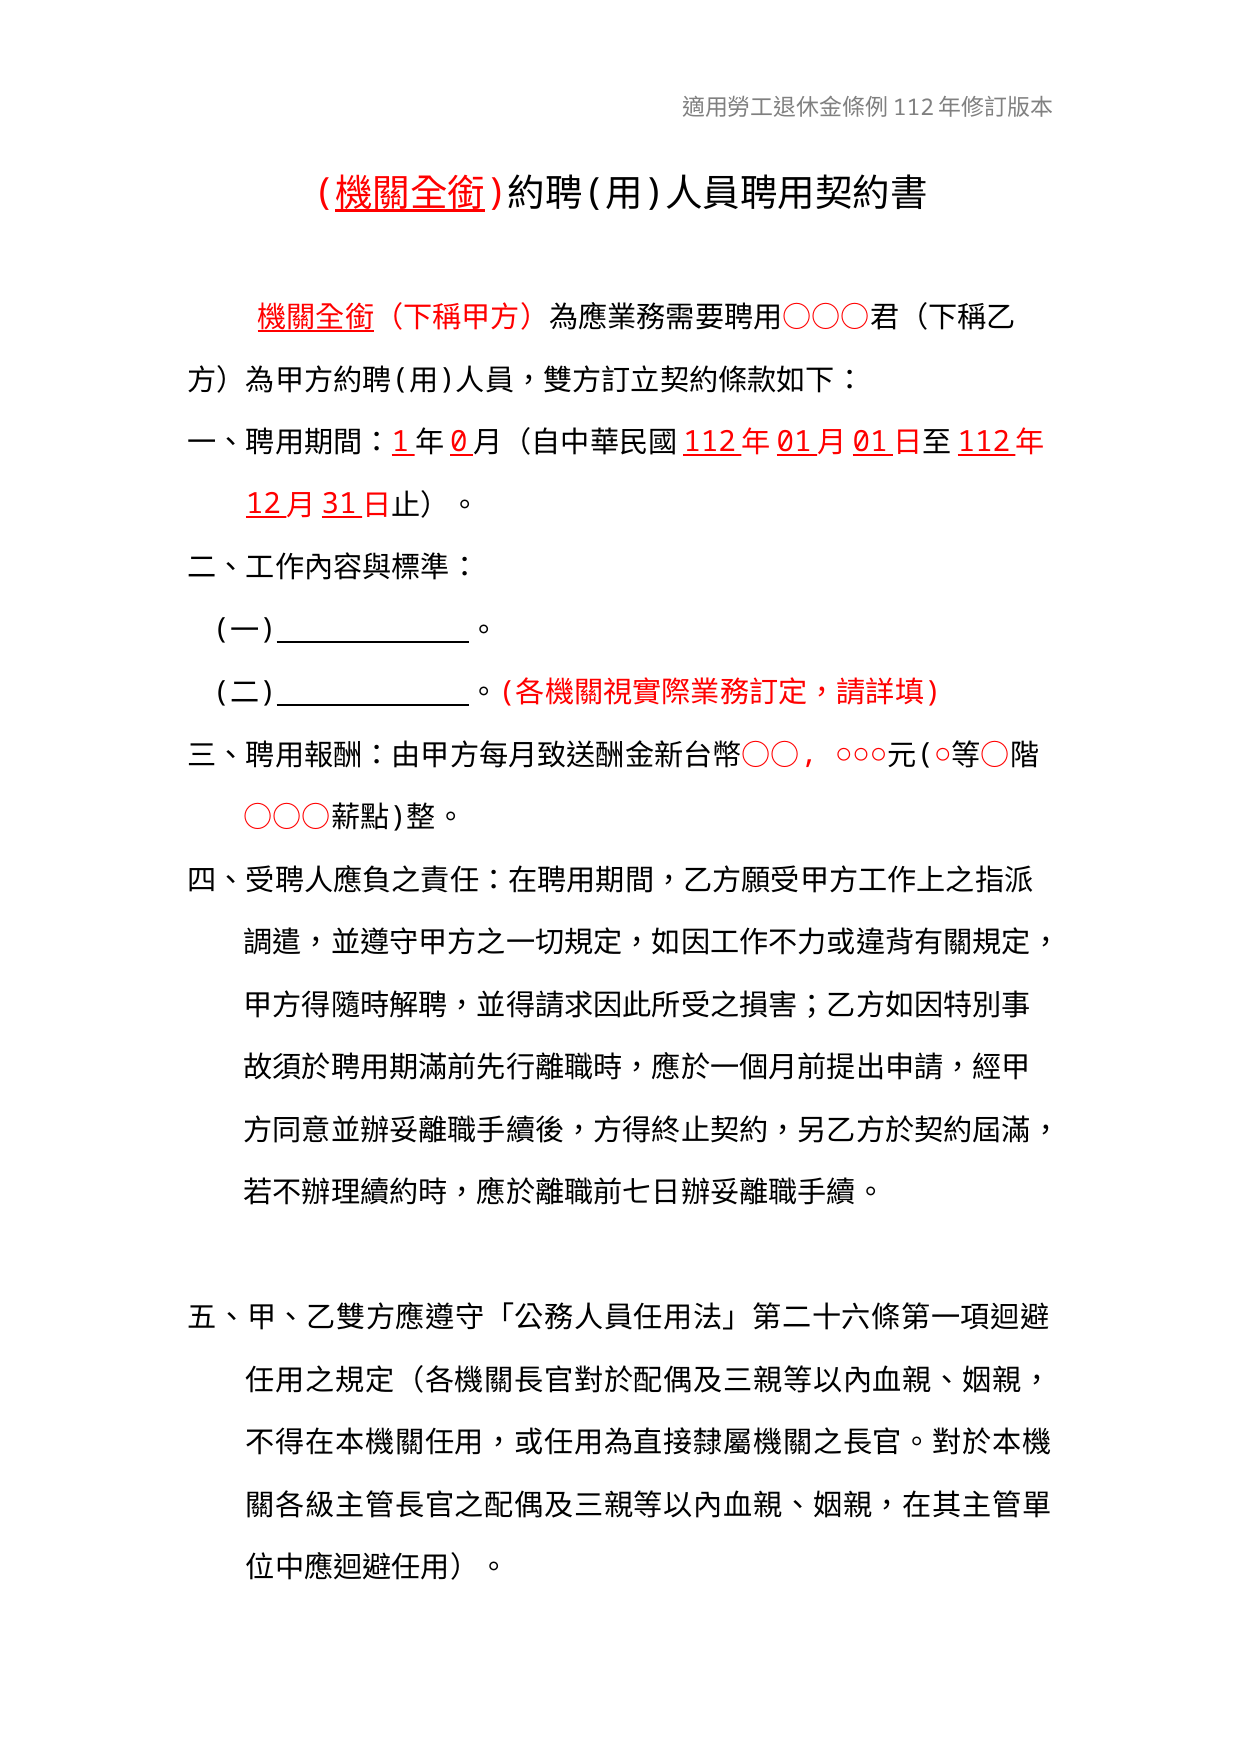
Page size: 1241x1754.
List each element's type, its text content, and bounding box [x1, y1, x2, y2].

text 二、工作內容與標準： [187, 523, 1053, 586]
text 五、甲、乙雙方應遵守「公務人員任用法」第二十六條第一項迴避任用之規定（各機關長官對於配偶及三親等以內血親、姻親，不得在本機關任用，或任用為直接隸屬機關之長官。對於本機關各級主管長官之配偶及三親等以內血親、姻親，在其主管單位中應迴避任用）。 [187, 1273, 1053, 1586]
text 四、受聘人應負之責任：在聘用期間，乙方願受甲方工作上之指派調遣，並遵守甲方之一切規定，如因工作不力或違背有關規定，甲方得隨時解聘，並得請求因此所受之損害；乙方如因特別事故須於聘用期滿前先行離職時，應於一個月前提出申請，經甲方同意並辦妥離職手續後，方得終止契約，另乙方於契約屆滿，若不辦理續約時，應於離職前七日辦妥離職手續。 [187, 836, 1053, 1211]
text (一) 。 [212, 586, 1053, 648]
text (二) 。(各機關視實際業務訂定，請詳填) [212, 648, 1053, 711]
text 一、聘用期間：1年0月（自中華民國112年01月01日至112年12月31日止）。 [187, 398, 1053, 523]
text (機關全銜)約聘(用)人員聘用契約書 [187, 148, 1053, 211]
text 機關全銜（下稱甲方）為應業務需要聘用○○○君（下稱乙方）為甲方約聘(用)人員，雙方訂立契約條款如下： [187, 273, 1053, 398]
text 三、聘用報酬：由甲方每月致送酬金新台幣○○, ○○○元(○等○階○○○薪點)整。 [187, 711, 1053, 836]
